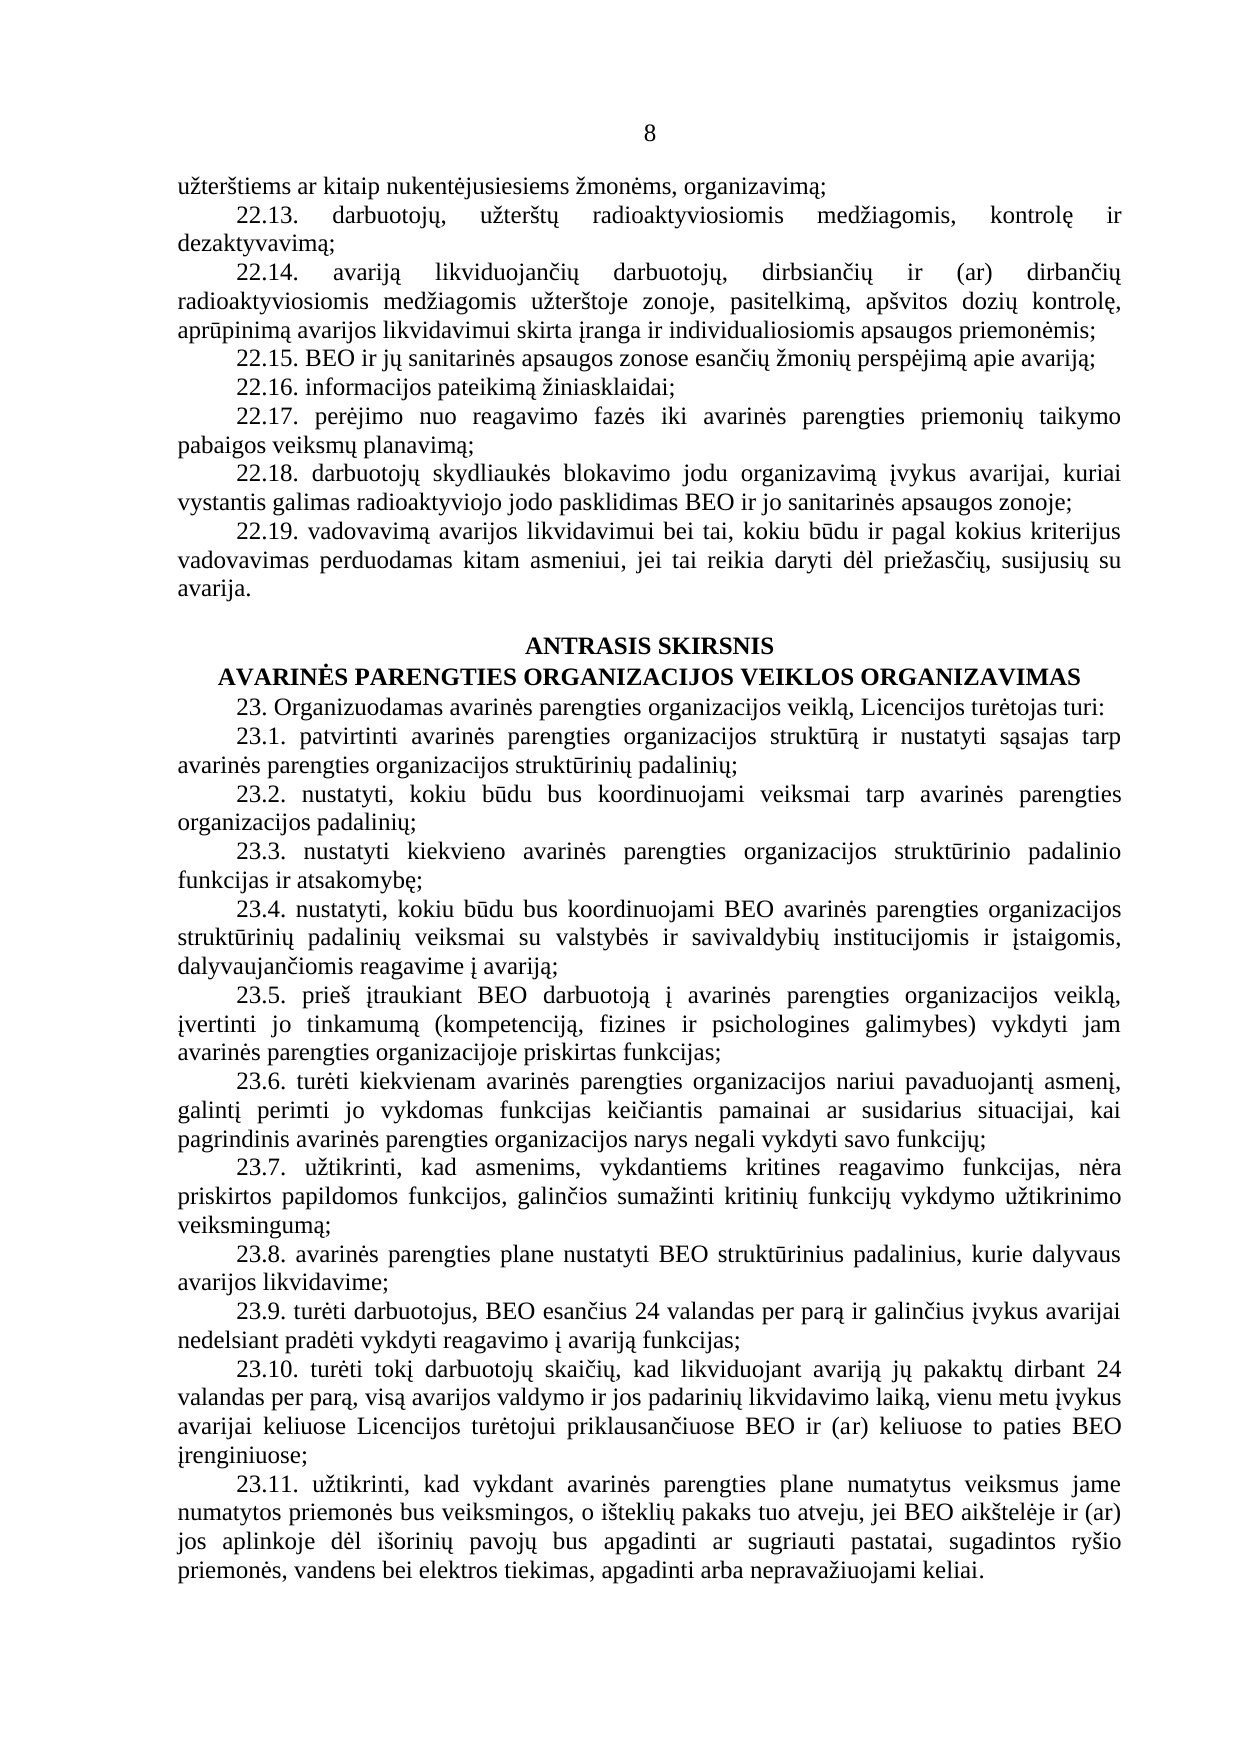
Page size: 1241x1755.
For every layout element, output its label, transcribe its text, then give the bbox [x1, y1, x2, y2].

text 23.11. užtikrinti, kad vykdant avarinės parengties plane numatytus veiksmus jame numatytos priemonės bus veiksmingos, o išteklių pakaks tuo atveju, jei BEO aikštelėje ir (ar) jos aplinkoje dėl išorinių pavojų bus apgadinti ar sugriauti pastatai, sugadintos ryšio priemonės, vandens bei elektros tiekimas, apgadinti arba nepravažiuojami keliai. [177, 1469, 1122, 1584]
text 23.2. nustatyti, kokiu būdu bus koordinuojami veiksmai tarp avarinės parengties organizacijos padalinių; [177, 779, 1122, 836]
text 23.10. turėti tokį darbuotojų skaičių, kad likviduojant avariją jų pakaktų dirbant 24 valandas per parą, visą avarijos valdymo ir jos padarinių likvidavimo laiką, vienu metu įvykus avarijai keliuose Licencijos turėtojui priklausančiuose BEO ir (ar) keliuose to paties BEO įrenginiuose; [177, 1354, 1122, 1469]
text 22.18. darbuotojų skydliaukės blokavimo jodu organizavimą įvykus avarijai, kuriai vystantis galimas radioaktyviojo jodo pasklidimas BEO ir jo sanitarinės apsaugos zonoje; [177, 458, 1122, 516]
text 22.13. darbuotojų, užterštų radioaktyviosiomis medžiagomis, kontrolę ir dezaktyvavimą; [177, 200, 1122, 257]
text 22.14. avariją likviduojančių darbuotojų, dirbsiančių ir (ar) dirbančių radioaktyviosiomis medžiagomis užterštoje zonoje, pasitelkimą, apšvitos dozių kontrolę, aprūpinimą avarijos likvidavimui skirta įranga ir individualiosiomis apsaugos priemonėmis; [177, 257, 1122, 343]
text 23. Organizuodamas avarinės parengties organizacijos veiklą, Licencijos turėtojas turi: [177, 692, 1122, 721]
text 23.4. nustatyti, kokiu būdu bus koordinuojami BEO avarinės parengties organizacijos struktūrinių padalinių veiksmai su valstybės ir savivaldybių institucijomis ir įstaigomis, dalyvaujančiomis reagavime į avariją; [177, 894, 1122, 980]
text ANTRASIS SKIRSNIS [177, 631, 1122, 660]
text užterštiems ar kitaip nukentėjusiesiems žmonėms, organizavimą; [177, 171, 1122, 200]
text 23.1. patvirtinti avarinės parengties organizacijos struktūrą ir nustatyti sąsajas tarp avarinės parengties organizacijos struktūrinių padalinių; [177, 721, 1122, 779]
text 22.15. BEO ir jų sanitarinės apsaugos zonose esančių žmonių perspėjimą apie avariją; [177, 343, 1122, 372]
text 23.6. turėti kiekvienam avarinės parengties organizacijos nariui pavaduojantį asmenį, galintį perimti jo vykdomas funkcijas keičiantis pamainai ar susidarius situacijai, kai pagrindinis avarinės parengties organizacijos narys negali vykdyti savo funkcijų; [177, 1066, 1122, 1152]
text 23.7. užtikrinti, kad asmenims, vykdantiems kritines reagavimo funkcijas, nėra priskirtos papildomos funkcijos, galinčios sumažinti kritinių funkcijų vykdymo užtikrinimo veiksmingumą; [177, 1152, 1122, 1239]
text 22.16. informacijos pateikimą žiniasklaidai; [177, 372, 1122, 401]
text 23.5. prieš įtraukiant BEO darbuotoją į avarinės parengties organizacijos veiklą, įvertinti jo tinkamumą (kompetenciją, fizines ir psichologines galimybes) vykdyti jam avarinės parengties organizacijoje priskirtas funkcijas; [177, 980, 1122, 1066]
text 23.8. avarinės parengties plane nustatyti BEO struktūrinius padalinius, kurie dalyvaus avarijos likvidavime; [177, 1239, 1122, 1296]
text 23.9. turėti darbuotojus, BEO esančius 24 valandas per parą ir galinčius įvykus avarijai nedelsiant pradėti vykdyti reagavimo į avariją funkcijas; [177, 1296, 1122, 1354]
text 23.3. nustatyti kiekvieno avarinės parengties organizacijos struktūrinio padalinio funkcijas ir atsakomybę; [177, 836, 1122, 894]
text 22.19. vadovavimą avarijos likvidavimui bei tai, kokiu būdu ir pagal kokius kriterijus vadovavimas perduodamas kitam asmeniui, jei tai reikia daryti dėl priežasčių, susijusių su avarija. [177, 516, 1122, 602]
text 22.17. perėjimo nuo reagavimo fazės iki avarinės parengties priemonių taikymo pabaigos veiksmų planavimą; [177, 401, 1122, 458]
text AVARINĖS PARENGTIES ORGANIZACIJOS VEIKLOS ORGANIZAVIMAS [177, 662, 1122, 690]
